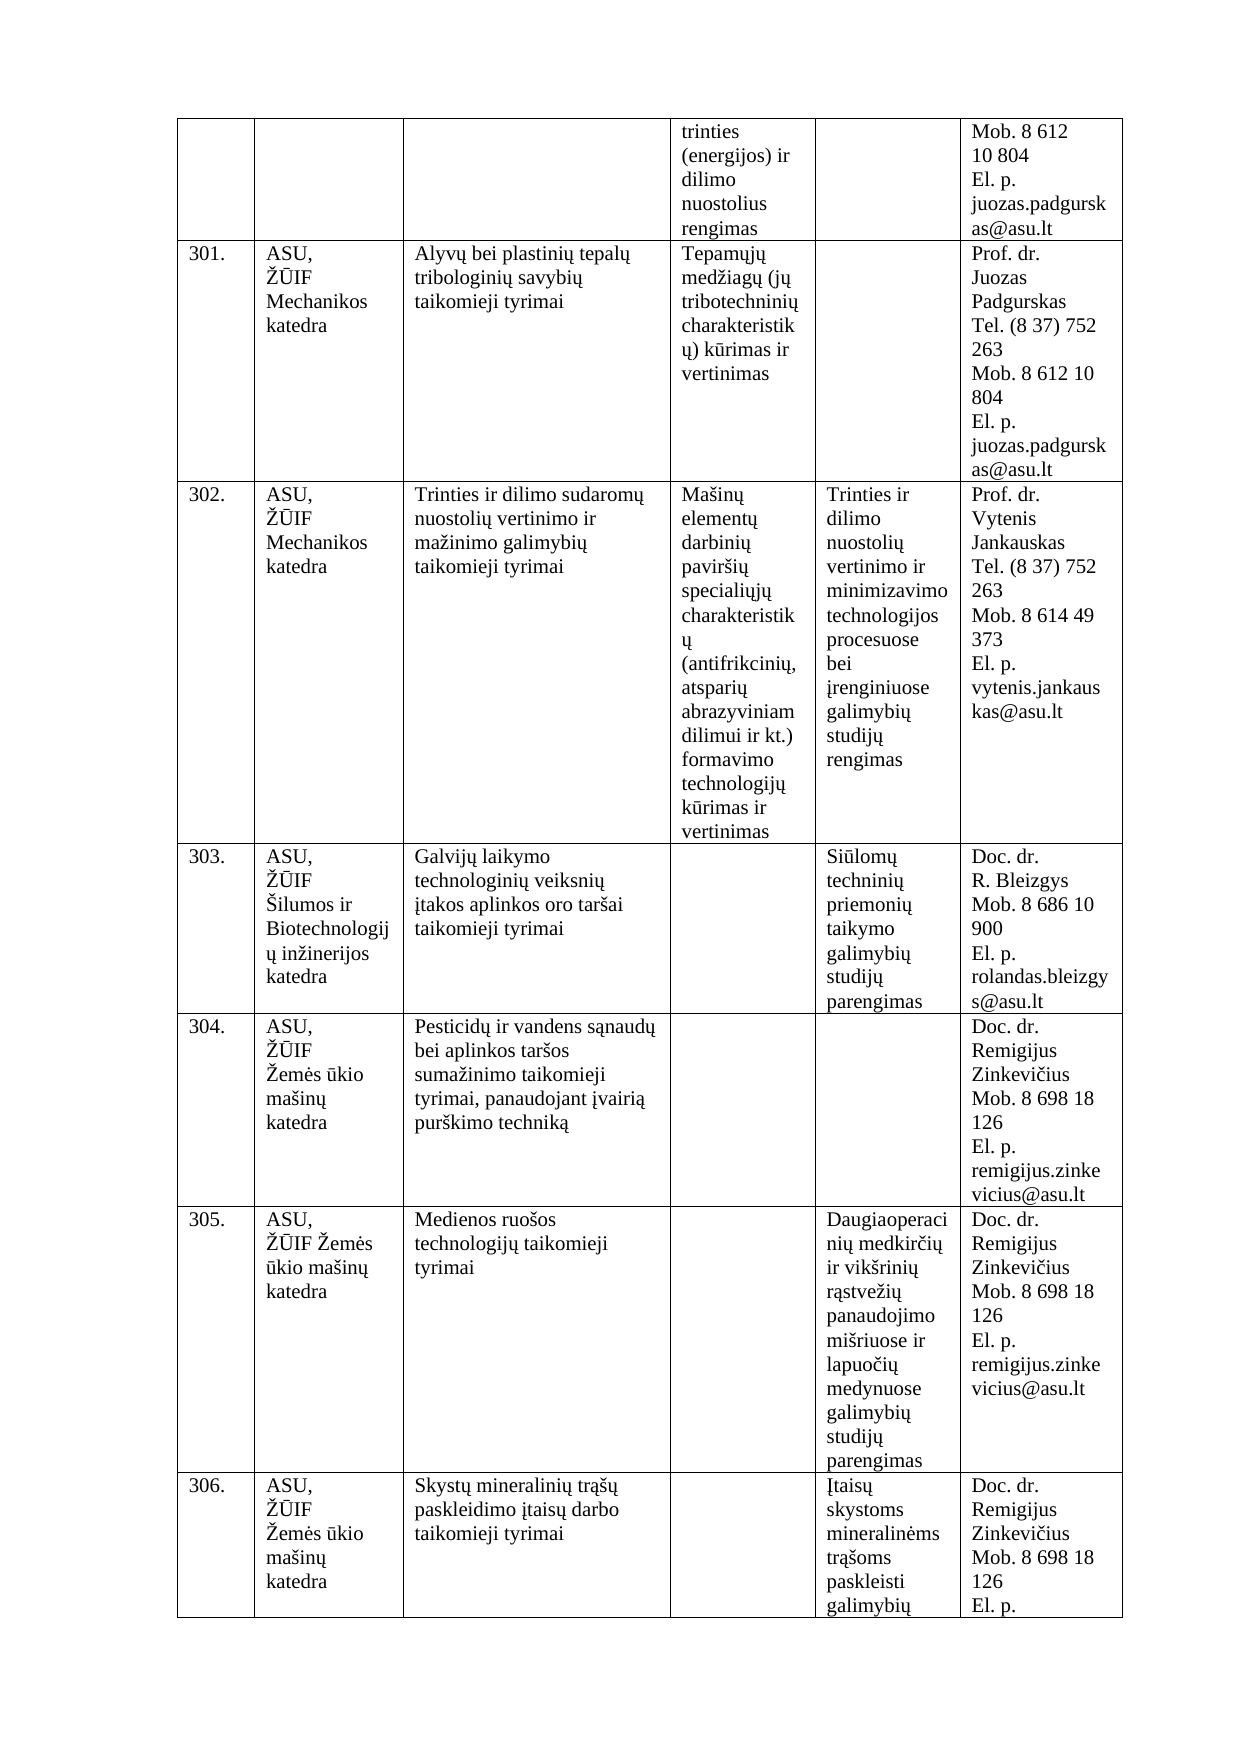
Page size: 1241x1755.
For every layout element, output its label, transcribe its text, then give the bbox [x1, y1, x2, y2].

table_cell trinties (energijos) ir dilimo nuostolius rengimas [671, 119, 815, 239]
table_cell [671, 1207, 815, 1472]
table_cell Medienos ruošos technologijų taikomieji tyrimai [404, 1207, 670, 1472]
table_cell [816, 119, 960, 239]
table_cell Doc. dr. Remigijus Zinkevičius Mob. 8 698 18 126 El. p. remigijus.zinkevicius@asu.lt [961, 1014, 1122, 1206]
table_cell [404, 119, 670, 239]
table_cell [816, 1014, 960, 1206]
table_cell Tepamųjų medžiagų (jų tribotechninių charakteristikų) kūrimas ir vertinimas [671, 241, 815, 481]
table_cell ASU, ŽŪIF Mechanikos katedra [255, 241, 403, 481]
table_cell Doc. dr. R. Bleizgys Mob. 8 686 10 900 El. p. rolandas.bleizgys@asu.lt [961, 844, 1122, 1013]
table_cell ASU, ŽŪIF Žemės ūkio mašinų katedra [255, 1014, 403, 1206]
table_cell Skystų mineralinių trąšų paskleidimo įtaisų darbo taikomieji tyrimai [404, 1473, 670, 1617]
table_cell 306. [178, 1473, 254, 1617]
table_cell Įtaisų skystoms mineralinėms trąšoms paskleisti galimybių [816, 1473, 960, 1617]
table_cell [671, 844, 815, 1013]
table_cell 301. [178, 241, 254, 481]
table_cell ASU, ŽŪIF Žemės ūkio mašinų katedra [255, 1207, 403, 1472]
table_cell Pesticidų ir vandens sąnaudų bei aplinkos taršos sumažinimo taikomieji tyrimai, panaudojant įvairią purškimo techniką [404, 1014, 670, 1206]
table_cell Trinties ir dilimo nuostolių vertinimo ir minimizavimo technologijos procesuose bei įrenginiuose galimybių studijų rengimas [816, 482, 960, 843]
table_cell Prof. dr. Juozas Padgurskas Tel. (8 37) 752 263 Mob. 8 612 10 804 El. p. juozas.padgurskas@asu.lt [961, 241, 1122, 481]
table_cell 305. [178, 1207, 254, 1472]
table_cell Daugiaoperacinių medkirčių ir vikšrinių rąstvežių panaudojimo mišriuose ir lapuočių medynuose galimybių studijų parengimas [816, 1207, 960, 1472]
table_cell Siūlomų techninių priemonių taikymo galimybių studijų parengimas [816, 844, 960, 1013]
table_cell Mob. 8 612 10 804 El. p. juozas.padgurskas@asu.lt [961, 119, 1122, 239]
table_cell ASU, ŽŪIF Žemės ūkio mašinų katedra [255, 1473, 403, 1617]
table_cell [671, 1473, 815, 1617]
table_cell Alyvų bei plastinių tepalų tribologinių savybių taikomieji tyrimai [404, 241, 670, 481]
table_cell Trinties ir dilimo sudaromų nuostolių vertinimo ir mažinimo galimybių taikomieji tyrimai [404, 482, 670, 843]
table_cell [255, 119, 403, 239]
table_cell ASU, ŽŪIF Šilumos ir Biotechnologijų inžinerijos katedra [255, 844, 403, 1013]
table_cell Doc. dr. Remigijus Zinkevičius Mob. 8 698 18 126 El. p. [961, 1473, 1122, 1617]
table_cell 302. [178, 482, 254, 843]
table_cell [816, 241, 960, 481]
table_cell Galvijų laikymo technologinių veiksnių įtakos aplinkos oro taršai taikomieji tyrimai [404, 844, 670, 1013]
table_cell 304. [178, 1014, 254, 1206]
table_cell 303. [178, 844, 254, 1013]
table_cell [671, 1014, 815, 1206]
table_cell Prof. dr. Vytenis Jankauskas Tel. (8 37) 752 263 Mob. 8 614 49 373 El. p. vytenis.jankauskas@asu.lt [961, 482, 1122, 843]
table_cell Mašinų elementų darbinių paviršių specialiųjų charakteristikų (antifrikcinių, atsparių abrazyviniam dilimui ir kt.) formavimo technologijų kūrimas ir vertinimas [671, 482, 815, 843]
table_cell Doc. dr. Remigijus Zinkevičius Mob. 8 698 18 126 El. p. remigijus.zinkevicius@asu.lt [961, 1207, 1122, 1472]
table_cell [178, 119, 254, 239]
table_cell ASU, ŽŪIF Mechanikos katedra [255, 482, 403, 843]
